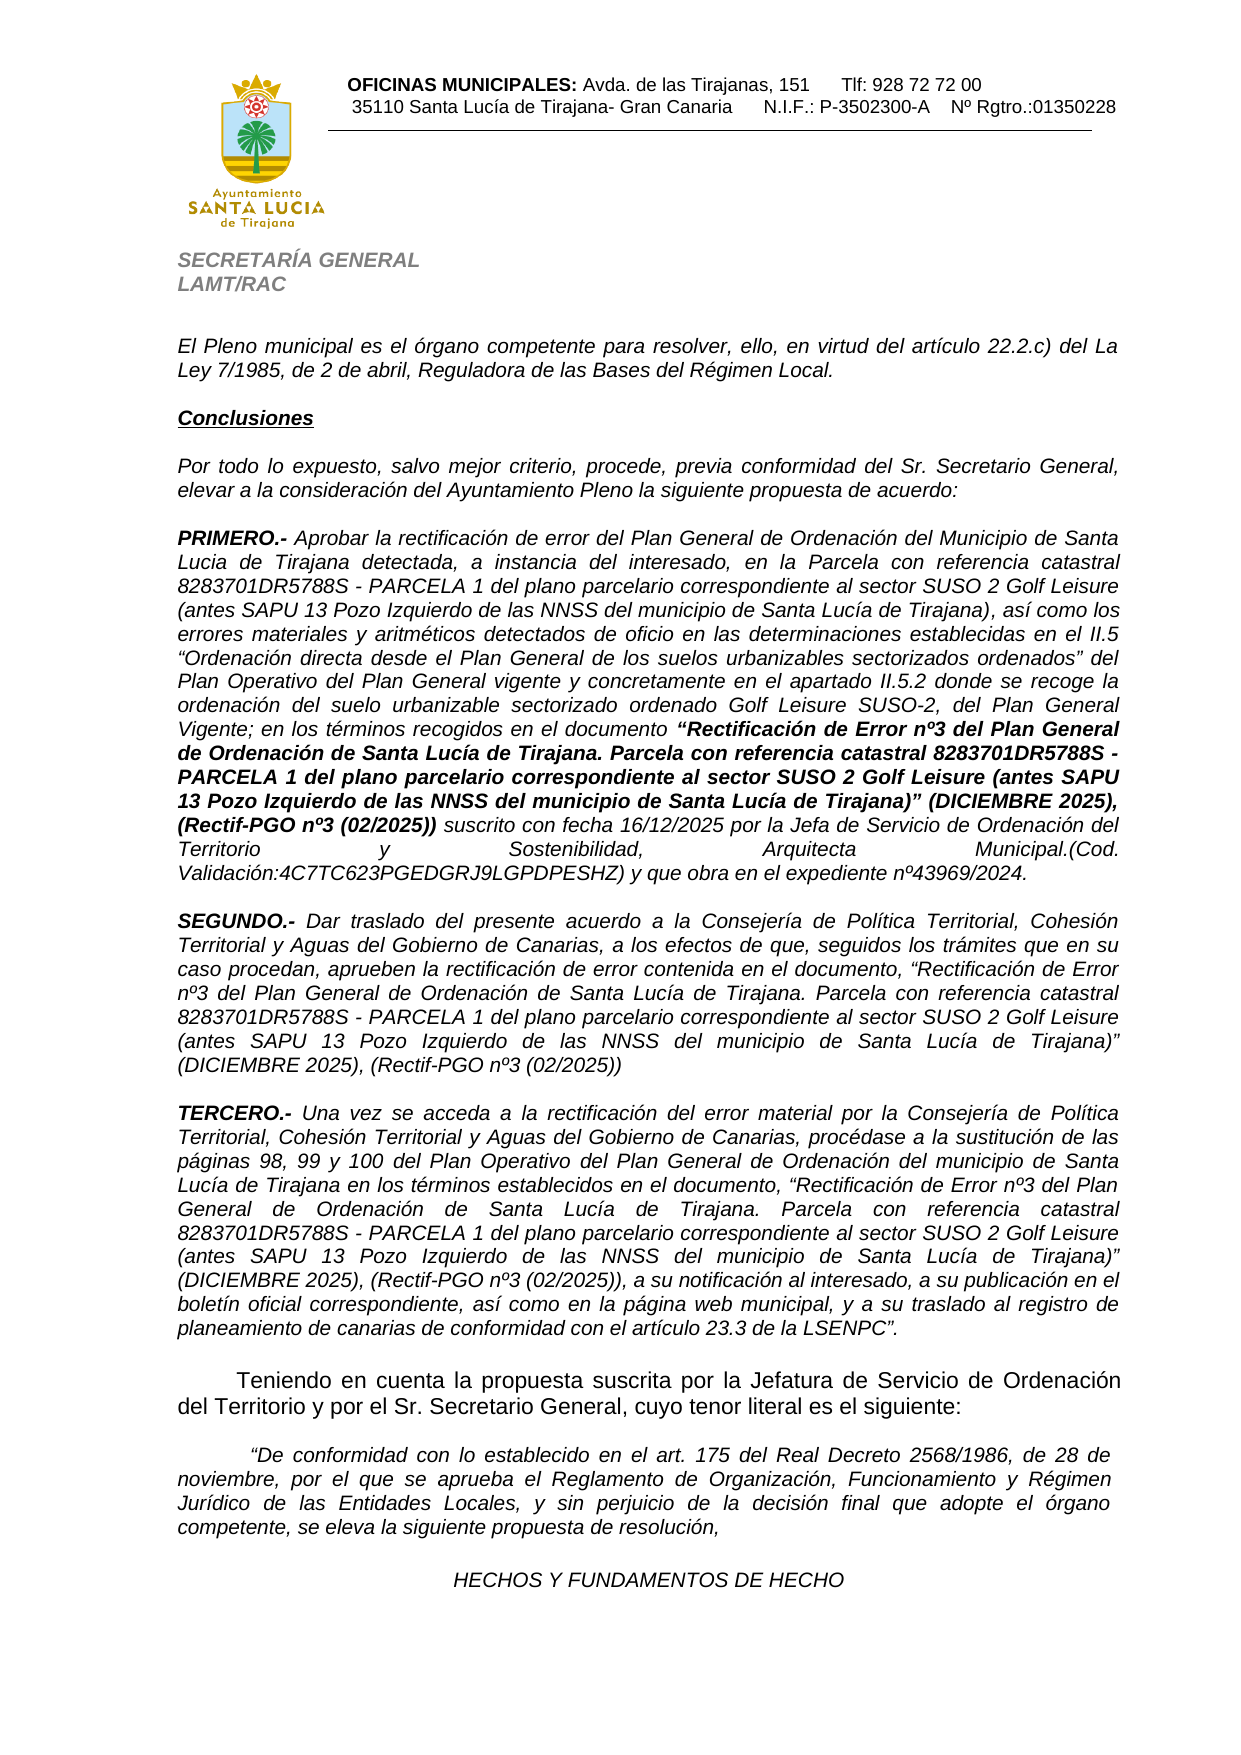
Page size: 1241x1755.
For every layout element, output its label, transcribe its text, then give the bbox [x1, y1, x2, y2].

text Por todo lo expuesto, salvo mejor criterio, procede, previa conformidad del Sr. Secretario General, elevar a la consideración del Ayuntamiento Pleno la siguiente propuesta de acuerdo: [177, 454, 1122, 502]
text Teniendo en cuenta la propuesta suscrita por la Jefatura de Servicio de Ordenación del Territorio y por el Sr. Secretario General, cuyo tenor literal es el siguiente: [177, 1367, 1122, 1419]
text SEGUNDO.- Dar traslado del presente acuerdo a la Consejería de Política Territorial, Cohesión Territorial y Aguas del Gobierno de Canarias, a los efectos de que, seguidos los trámites que en su caso procedan, aprueben la rectificación de error contenida en el documento, “Rectificación de Error nº3 del Plan General de Ordenación de Santa Lucía de Tirajana. Parcela con referencia catastral 8283701DR5788S - PARCELA 1 del plano parcelario correspondiente al sector SUSO 2 Golf Leisure (antes SAPU 13 Pozo Izquierdo de las NNSS del municipio de Santa Lucía de Tirajana)” (DICIEMBRE 2025), (Rectif-PGO nº3 (02/2025)) [177, 909, 1122, 1077]
text El Pleno municipal es el órgano competente para resolver, ello, en virtud del artículo 22.2.c) del La Ley 7/1985, de 2 de abril, Reguladora de las Bases del Régimen Local. [177, 334, 1122, 382]
subtitle HECHOS Y FUNDAMENTOS DE HECHO [177, 1568, 1122, 1592]
text “De conformidad con lo establecido en el art. 175 del Real Decreto 2568/1986, de 28 de noviembre, por el que se aprueba el Reglamento de Organización, Funcionamiento y Régimen Jurídico de las Entidades Locales, y sin perjuicio de la decisión final que adopte el órgano competente, se eleva la siguiente propuesta de resolución, [177, 1443, 1114, 1539]
text PRIMERO.- Aprobar la rectificación de error del Plan General de Ordenación del Municipio de Santa Lucia de Tirajana detectada, a instancia del interesado, en la Parcela con referencia catastral 8283701DR5788S - PARCELA 1 del plano parcelario correspondiente al sector SUSO 2 Golf Leisure (antes SAPU 13 Pozo Izquierdo de las NNSS del municipio de Santa Lucía de Tirajana), así como los errores materiales y aritméticos detectados de oficio en las determinaciones establecidas en el II.5 “Ordenación directa desde el Plan General de los suelos urbanizables sectorizados ordenados” del Plan Operativo del Plan General vigente y concretamente en el apartado II.5.2 donde se recoge la ordenación del suelo urbanizable sectorizado ordenado Golf Leisure SUSO-2, del Plan General Vigente; en los términos recogidos en el documento “Rectificación de Error nº3 del Plan General de Ordenación de Santa Lucía de Tirajana. Parcela con referencia catastral 8283701DR5788S - PARCELA 1 del plano parcelario correspondiente al sector SUSO 2 Golf Leisure (antes SAPU 13 Pozo Izquierdo de las NNSS del municipio de Santa Lucía de Tirajana)” (DICIEMBRE 2025), (Rectif-PGO nº3 (02/2025)) suscrito con fecha 16/12/2025 por la Jefa de Servicio de Ordenación del Territorio y Sostenibilidad, Arquitecta Municipal.(Cod. Validación:4C7TC623PGEDGRJ9LGPDPESHZ) y que obra en el expediente nº43969/2024. [177, 526, 1122, 885]
text Conclusiones [177, 406, 1122, 430]
text TERCERO.- Una vez se acceda a la rectificación del error material por la Consejería de Política Territorial, Cohesión Territorial y Aguas del Gobierno de Canarias, procédase a la sustitución de las páginas 98, 99 y 100 del Plan Operativo del Plan General de Ordenación del municipio de Santa Lucía de Tirajana en los términos establecidos en el documento, “Rectificación de Error nº3 del Plan General de Ordenación de Santa Lucía de Tirajana. Parcela con referencia catastral 8283701DR5788S - PARCELA 1 del plano parcelario correspondiente al sector SUSO 2 Golf Leisure (antes SAPU 13 Pozo Izquierdo de las NNSS del municipio de Santa Lucía de Tirajana)” (DICIEMBRE 2025), (Rectif-PGO nº3 (02/2025)), a su notificación al interesado, a su publicación en el boletín oficial correspondiente, así como en la página web municipal, y a su traslado al registro de planeamiento de canarias de conformidad con el artículo 23.3 de la LSENPC”. [177, 1101, 1122, 1340]
